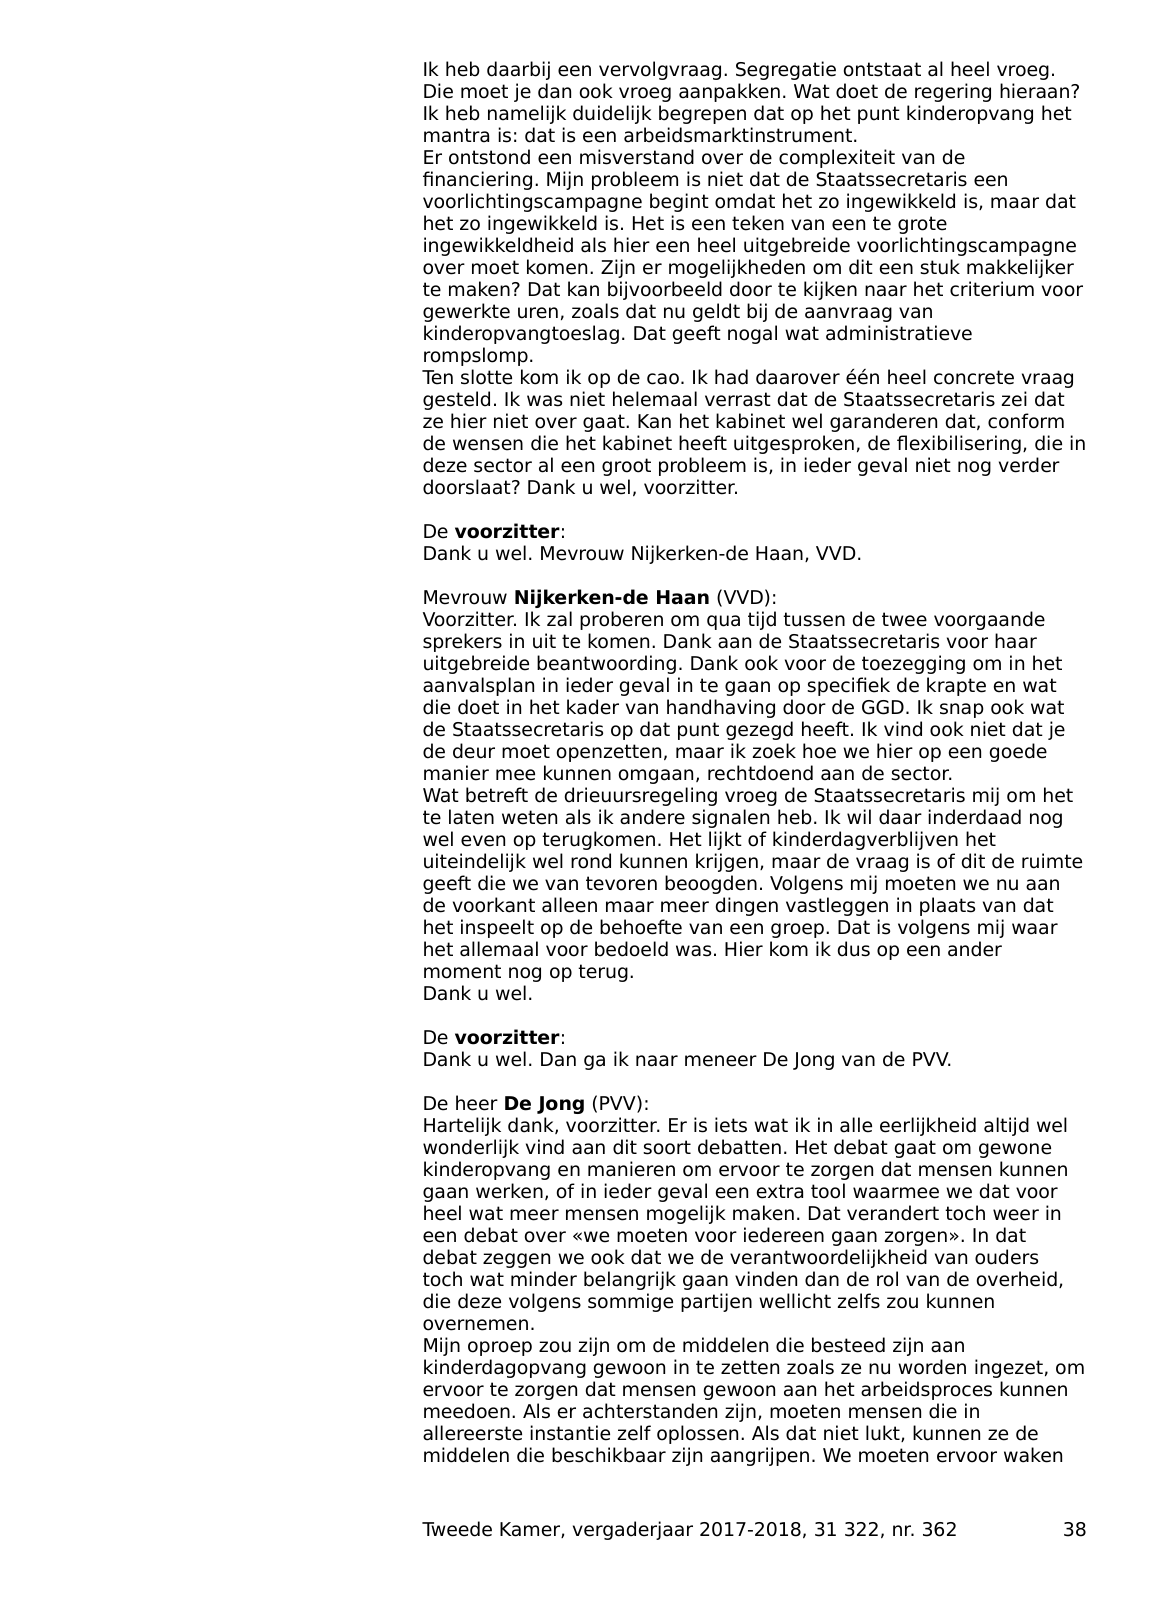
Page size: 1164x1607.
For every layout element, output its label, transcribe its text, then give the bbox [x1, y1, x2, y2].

text De voorzitter: [422, 521, 1087, 543]
text Dank u wel. Mevrouw Nijkerken-de Haan, VVD. [422, 543, 1087, 565]
text Dank u wel. [422, 983, 1087, 1004]
text Ik heb daarbij een vervolgvraag. Segregatie ontstaat al heel vroeg. Die moet je dan ook vroeg aanpakken. Wat doet de regering hieraan? Ik heb namelijk duidelijk begrepen dat op het punt kinderopvang het mantra is: dat is een arbeidsmarktinstrument. [422, 59, 1087, 147]
text De voorzitter: [422, 1027, 1087, 1049]
text Mevrouw Nijkerken-de Haan (VVD): [422, 587, 1087, 609]
text Wat betreft de drieuursregeling vroeg de Staatssecretaris mij om het te laten weten als ik andere signalen heb. Ik wil daar inderdaad nog wel even op terugkomen. Het lijkt of kinderdagverblijven het uiteindelijk wel rond kunnen krijgen, maar de vraag is of dit de ruimte geeft die we van tevoren beoogden. Volgens mij moeten we nu aan de voorkant alleen maar meer dingen vastleggen in plaats van dat het inspeelt op de behoefte van een groep. Dat is volgens mij waar het allemaal voor bedoeld was. Hier kom ik dus op een ander moment nog op terug. [422, 785, 1087, 983]
text Er ontstond een misverstand over de complexiteit van de financiering. Mijn probleem is niet dat de Staatssecretaris een voorlichtingscampagne begint omdat het zo ingewikkeld is, maar dat het zo ingewikkeld is. Het is een teken van een te grote ingewikkeldheid als hier een heel uitgebreide voorlichtingscampagne over moet komen. Zijn er mogelijkheden om dit een stuk makkelijker te maken? Dat kan bijvoorbeeld door te kijken naar het criterium voor gewerkte uren, zoals dat nu geldt bij de aanvraag van kinderopvangtoeslag. Dat geeft nogal wat administratieve rompslomp. [422, 147, 1087, 367]
text Voorzitter. Ik zal proberen om qua tijd tussen de twee voorgaande sprekers in uit te komen. Dank aan de Staatssecretaris voor haar uitgebreide beantwoording. Dank ook voor de toezegging om in het aanvalsplan in ieder geval in te gaan op specifiek de krapte en wat die doet in het kader van handhaving door de GGD. Ik snap ook wat de Staatssecretaris op dat punt gezegd heeft. Ik vind ook niet dat je de deur moet openzetten, maar ik zoek hoe we hier op een goede manier mee kunnen omgaan, rechtdoend aan de sector. [422, 609, 1087, 785]
text Dank u wel. Dan ga ik naar meneer De Jong van de PVV. [422, 1049, 1087, 1071]
text Ten slotte kom ik op de cao. Ik had daarover één heel concrete vraag gesteld. Ik was niet helemaal verrast dat de Staatssecretaris zei dat ze hier niet over gaat. Kan het kabinet wel garanderen dat, conform de wensen die het kabinet heeft uitgesproken, de flexibilisering, die in deze sector al een groot probleem is, in ieder geval niet nog verder doorslaat? Dank u wel, voorzitter. [422, 367, 1087, 499]
text Mijn oproep zou zijn om de middelen die besteed zijn aan kinderdagopvang gewoon in te zetten zoals ze nu worden ingezet, om ervoor te zorgen dat mensen gewoon aan het arbeidsproces kunnen meedoen. Als er achterstanden zijn, moeten mensen die in allereerste instantie zelf oplossen. Als dat niet lukt, kunnen ze de middelen die beschikbaar zijn aangrijpen. We moeten ervoor waken [422, 1335, 1087, 1467]
text Hartelijk dank, voorzitter. Er is iets wat ik in alle eerlijkheid altijd wel wonderlijk vind aan dit soort debatten. Het debat gaat om gewone kinderopvang en manieren om ervoor te zorgen dat mensen kunnen gaan werken, of in ieder geval een extra tool waarmee we dat voor heel wat meer mensen mogelijk maken. Dat verandert toch weer in een debat over «we moeten voor iedereen gaan zorgen». In dat debat zeggen we ook dat we de verantwoordelijkheid van ouders toch wat minder belangrijk gaan vinden dan de rol van de overheid, die deze volgens sommige partijen wellicht zelfs zou kunnen overnemen. [422, 1115, 1087, 1335]
text De heer De Jong (PVV): [422, 1093, 1087, 1115]
